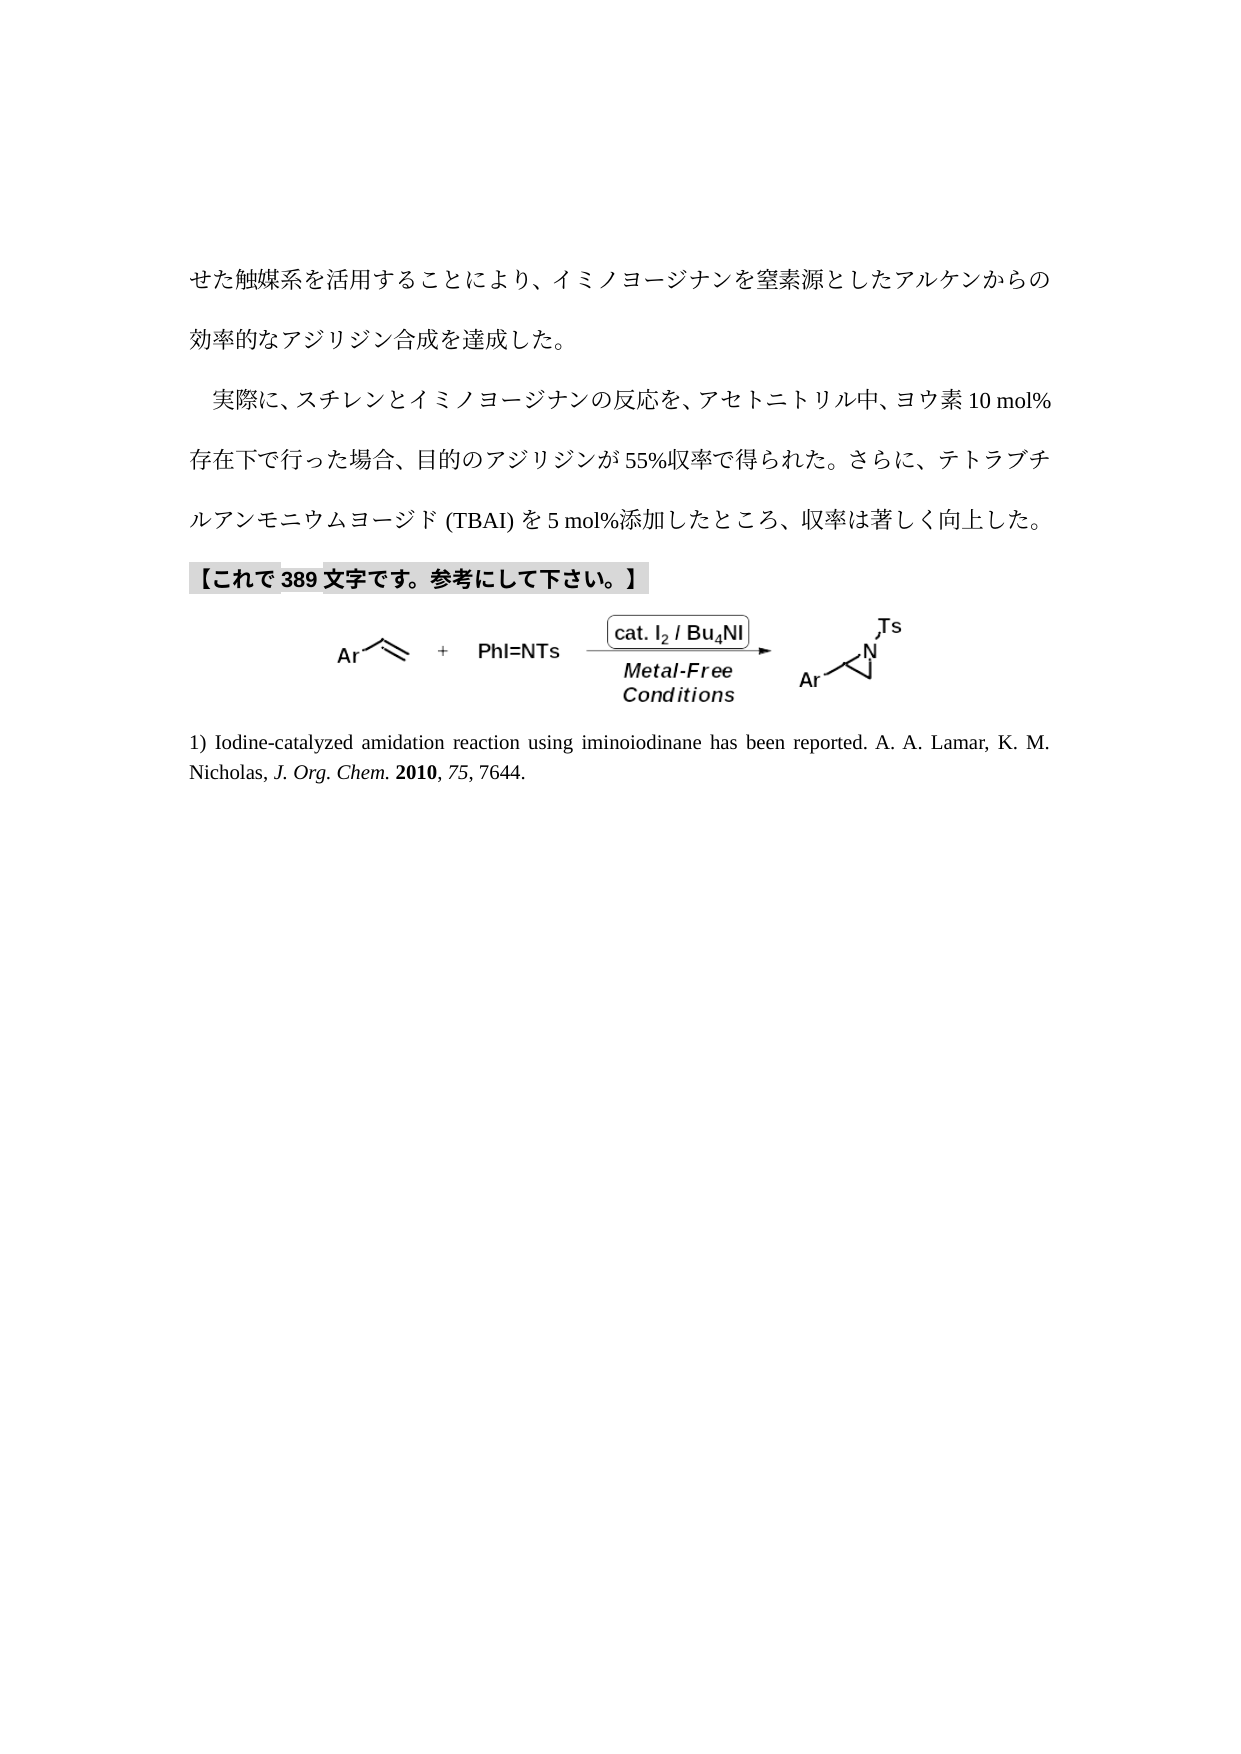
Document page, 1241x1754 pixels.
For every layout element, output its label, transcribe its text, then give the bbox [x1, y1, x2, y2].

text せた触媒系を活用することにより、イミノヨージナンを窒素源としたアルケンからの効率的なアジリジン合成を達成した。 [189, 249, 1051, 369]
text 実際に、スチレンとイミノヨージナンの反応を、アセトニトリル中、ヨウ素10 mol%存在下で行った場合、目的のアジリジンが55%収率で得られた。さらに、テトラブチルアンモニウムヨージド (TBAI) を5 mol%添加したところ、収率は著しく向上した。【これで 389 文字です。参考にして下さい。】 [189, 369, 1051, 608]
text 1) Iodine-catalyzed amidation reaction using iminoiodinane has been reported. A. A. Lamar, K. M. Nicholas, J. Org. Chem. 2010, 75, 7644. [189, 727, 1051, 787]
